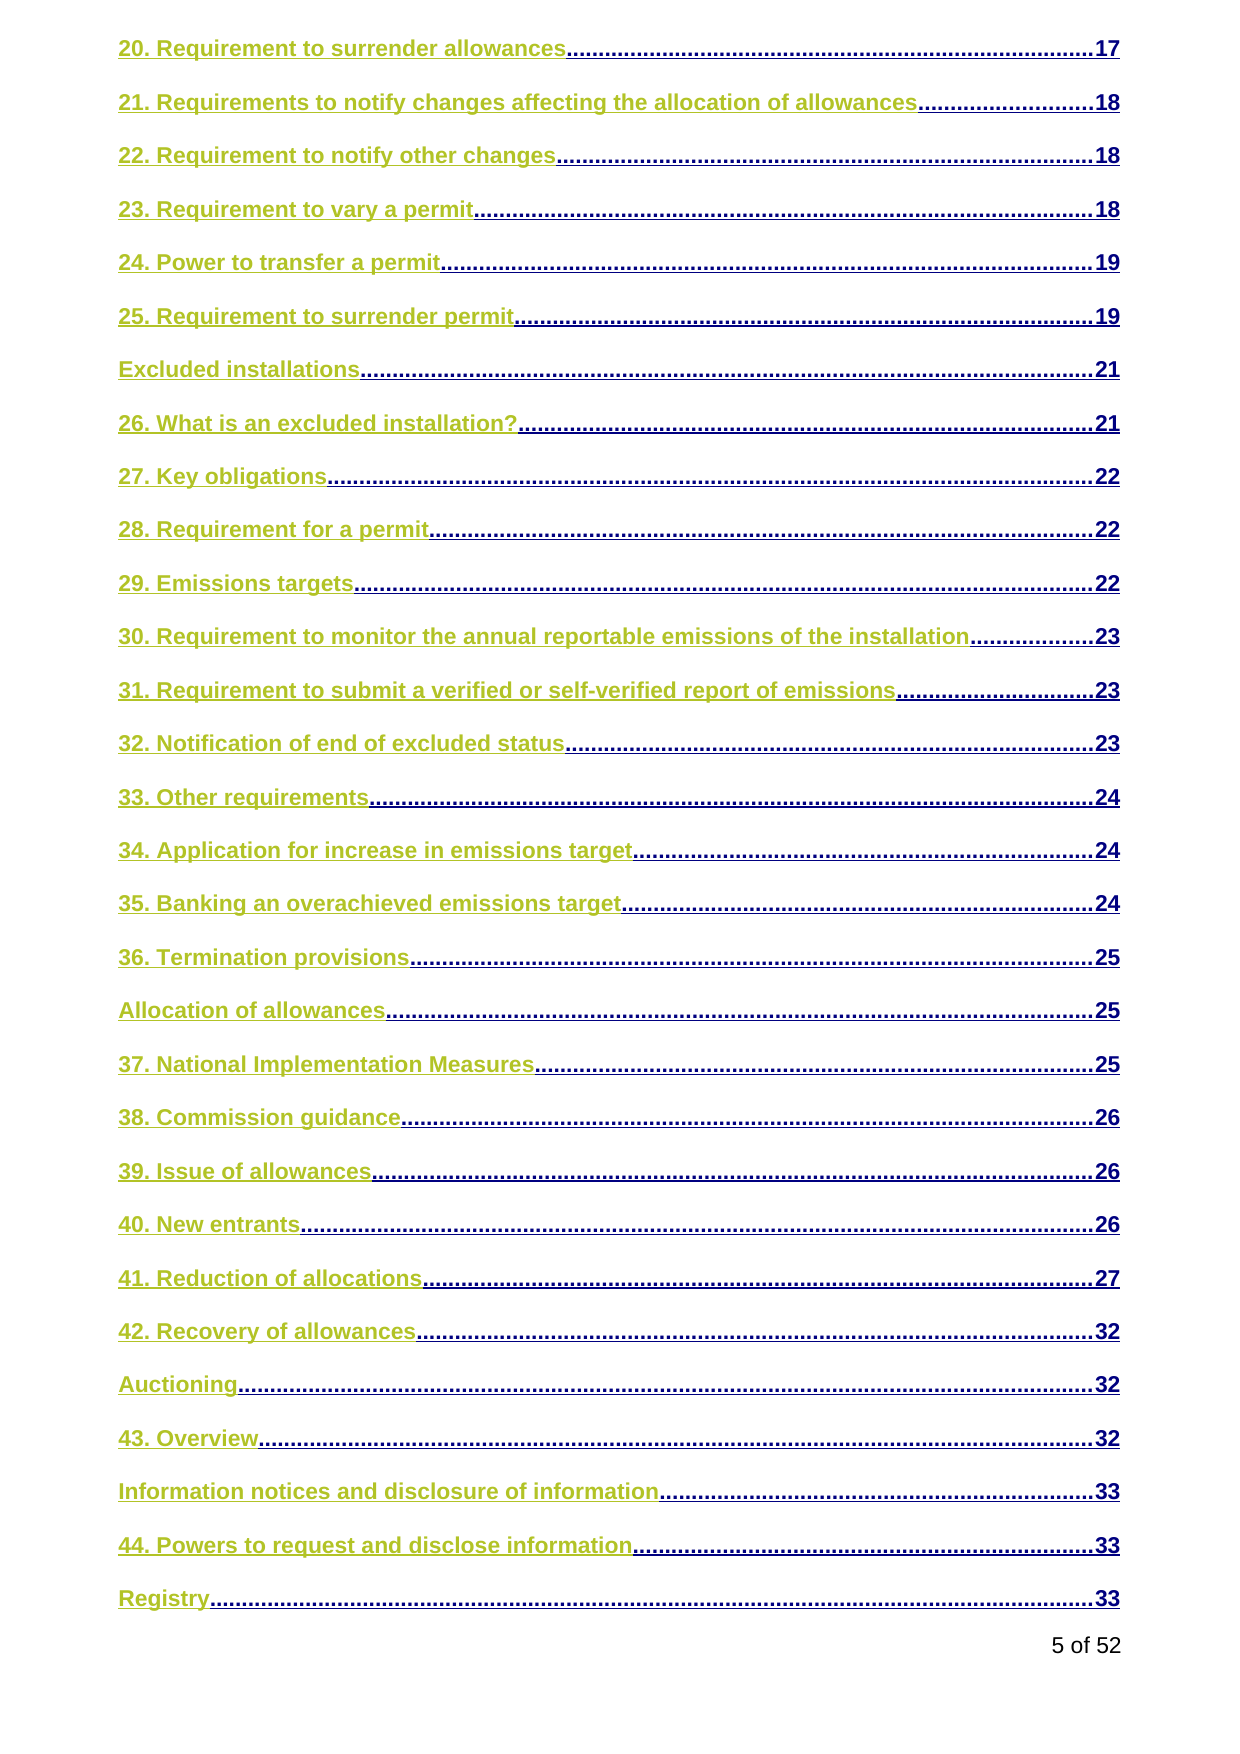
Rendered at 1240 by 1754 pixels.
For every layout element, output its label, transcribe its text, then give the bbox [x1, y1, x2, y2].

text 43. Overview 32 [118, 1425, 1121, 1451]
text 41. Reduction of allocations 27 [118, 1264, 1121, 1291]
text 33. Other requirements 24 [118, 783, 1121, 810]
text 25. Requirement to surrender permit 19 [118, 303, 1121, 329]
text 31. Requirement to submit a verified or self-verified report of emissions 23 [118, 677, 1121, 703]
text 28. Requirement for a permit 22 [118, 516, 1121, 543]
text 21. Requirements to notify changes affecting the allocation of allowances 18 [118, 89, 1121, 115]
text 30. Requirement to monitor the annual reportable emissions of the installation 23 [118, 623, 1121, 649]
text Allocation of allowances 25 [118, 997, 1121, 1024]
text 26. What is an excluded installation? 21 [118, 409, 1121, 436]
text 35. Banking an overachieved emissions target 24 [118, 890, 1121, 917]
text Information notices and disclosure of information 33 [118, 1478, 1121, 1504]
text 20. Requirement to surrender allowances 17 [118, 35, 1121, 62]
text Auctioning 32 [118, 1371, 1121, 1398]
text 22. Requirement to notify other changes 18 [118, 142, 1121, 169]
text 34. Application for increase in emissions target 24 [118, 837, 1121, 863]
text 39. Issue of allowances 26 [118, 1158, 1121, 1184]
text 27. Key obligations 22 [118, 463, 1121, 489]
text Registry 33 [118, 1585, 1121, 1611]
text 23. Requirement to vary a permit 18 [118, 196, 1121, 222]
text Excluded installations 21 [118, 356, 1121, 382]
text 37. National Implementation Measures 25 [118, 1051, 1121, 1077]
text 24. Power to transfer a permit 19 [118, 249, 1121, 276]
text 44. Powers to request and disclose information 33 [118, 1532, 1121, 1558]
text 29. Emissions targets 22 [118, 570, 1121, 596]
text 32. Notification of end of excluded status 23 [118, 730, 1121, 756]
text 42. Recovery of allowances 32 [118, 1318, 1121, 1344]
text 40. New entrants 26 [118, 1211, 1121, 1237]
text 38. Commission guidance 26 [118, 1104, 1121, 1131]
text 36. Termination provisions 25 [118, 944, 1121, 970]
